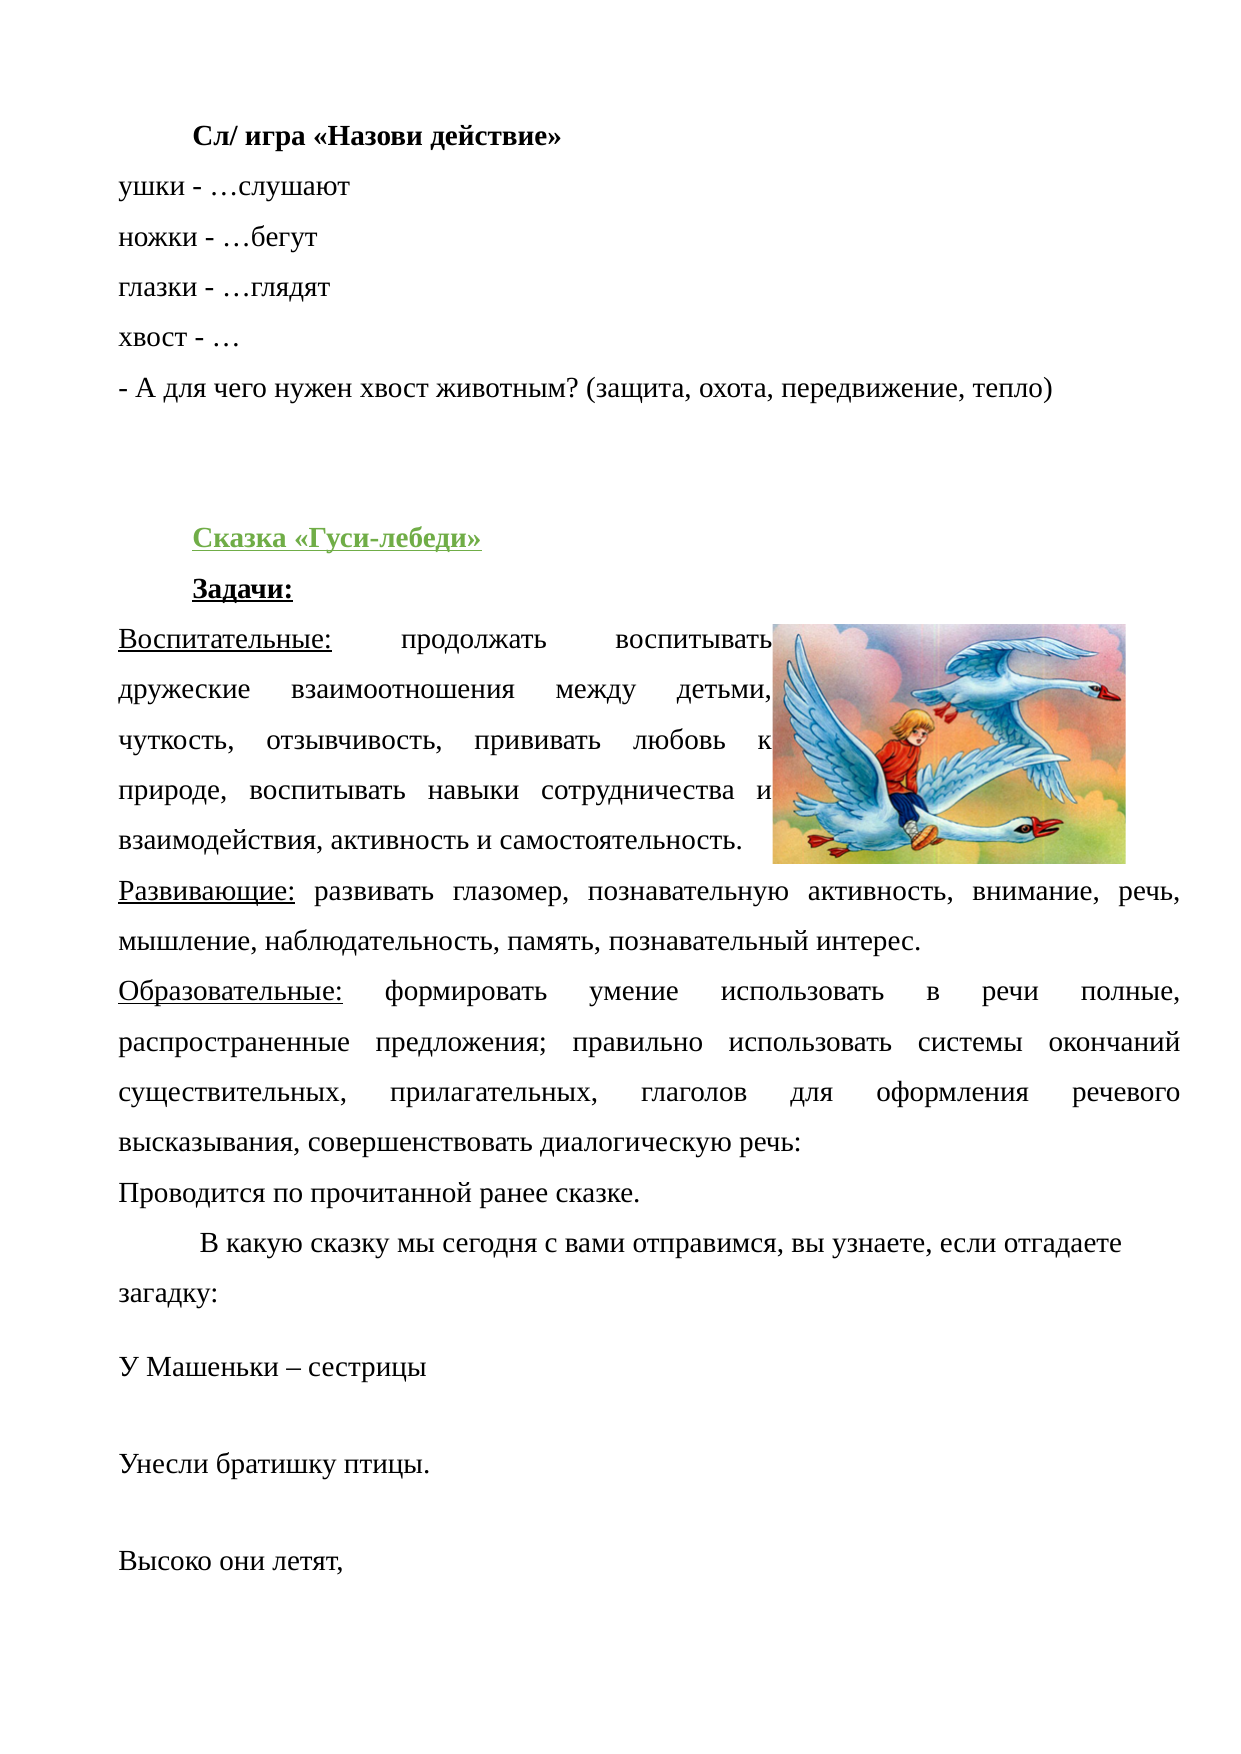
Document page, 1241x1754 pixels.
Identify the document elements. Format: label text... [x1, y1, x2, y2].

text Проводится по прочитанной ранее сказке. [118, 1175, 1181, 1208]
text Сл/ игра «Назови действие» [118, 118, 1181, 152]
text ножки - …бегут [118, 219, 1181, 252]
text Образовательные: формировать умение использовать в речи полные, распространенные предложения; правильно использовать системы окончаний существительных, прилагательных, глаголов для оформления речевого высказывания, совершенствовать диалогическую речь: [118, 973, 1181, 1158]
text Высоко они летят, [118, 1543, 1181, 1577]
text У Машеньки – сестрицы [118, 1349, 1181, 1383]
text В какую сказку мы сегодня с вами отправимся, вы узнаете, если отгадаете загадку: [118, 1225, 1181, 1309]
text Унесли братишку птицы. [118, 1446, 1181, 1480]
text ушки - …слушают [118, 168, 1181, 202]
text Развивающие: развивать глазомер, познавательную активность, внимание, речь, мышление, наблюдательность, память, познавательный интерес. [118, 873, 1181, 957]
text Задачи: [118, 571, 1181, 604]
text Воспитательные: продолжать воспитывать дружеские взаимоотношения между детьми, чуткость, отзывчивость, прививать любовь к природе, воспитывать навыки сотрудничества и взаимодействия, активность и самостоятельность. [118, 621, 1181, 856]
text хвост - … [118, 319, 1181, 353]
text Сказка «Гуси-лебеди» [118, 521, 1181, 554]
text - А для чего нужен хвост животным? (защита, охота, передвижение, тепло) [118, 370, 1181, 403]
text глазки - …глядят [118, 269, 1181, 303]
